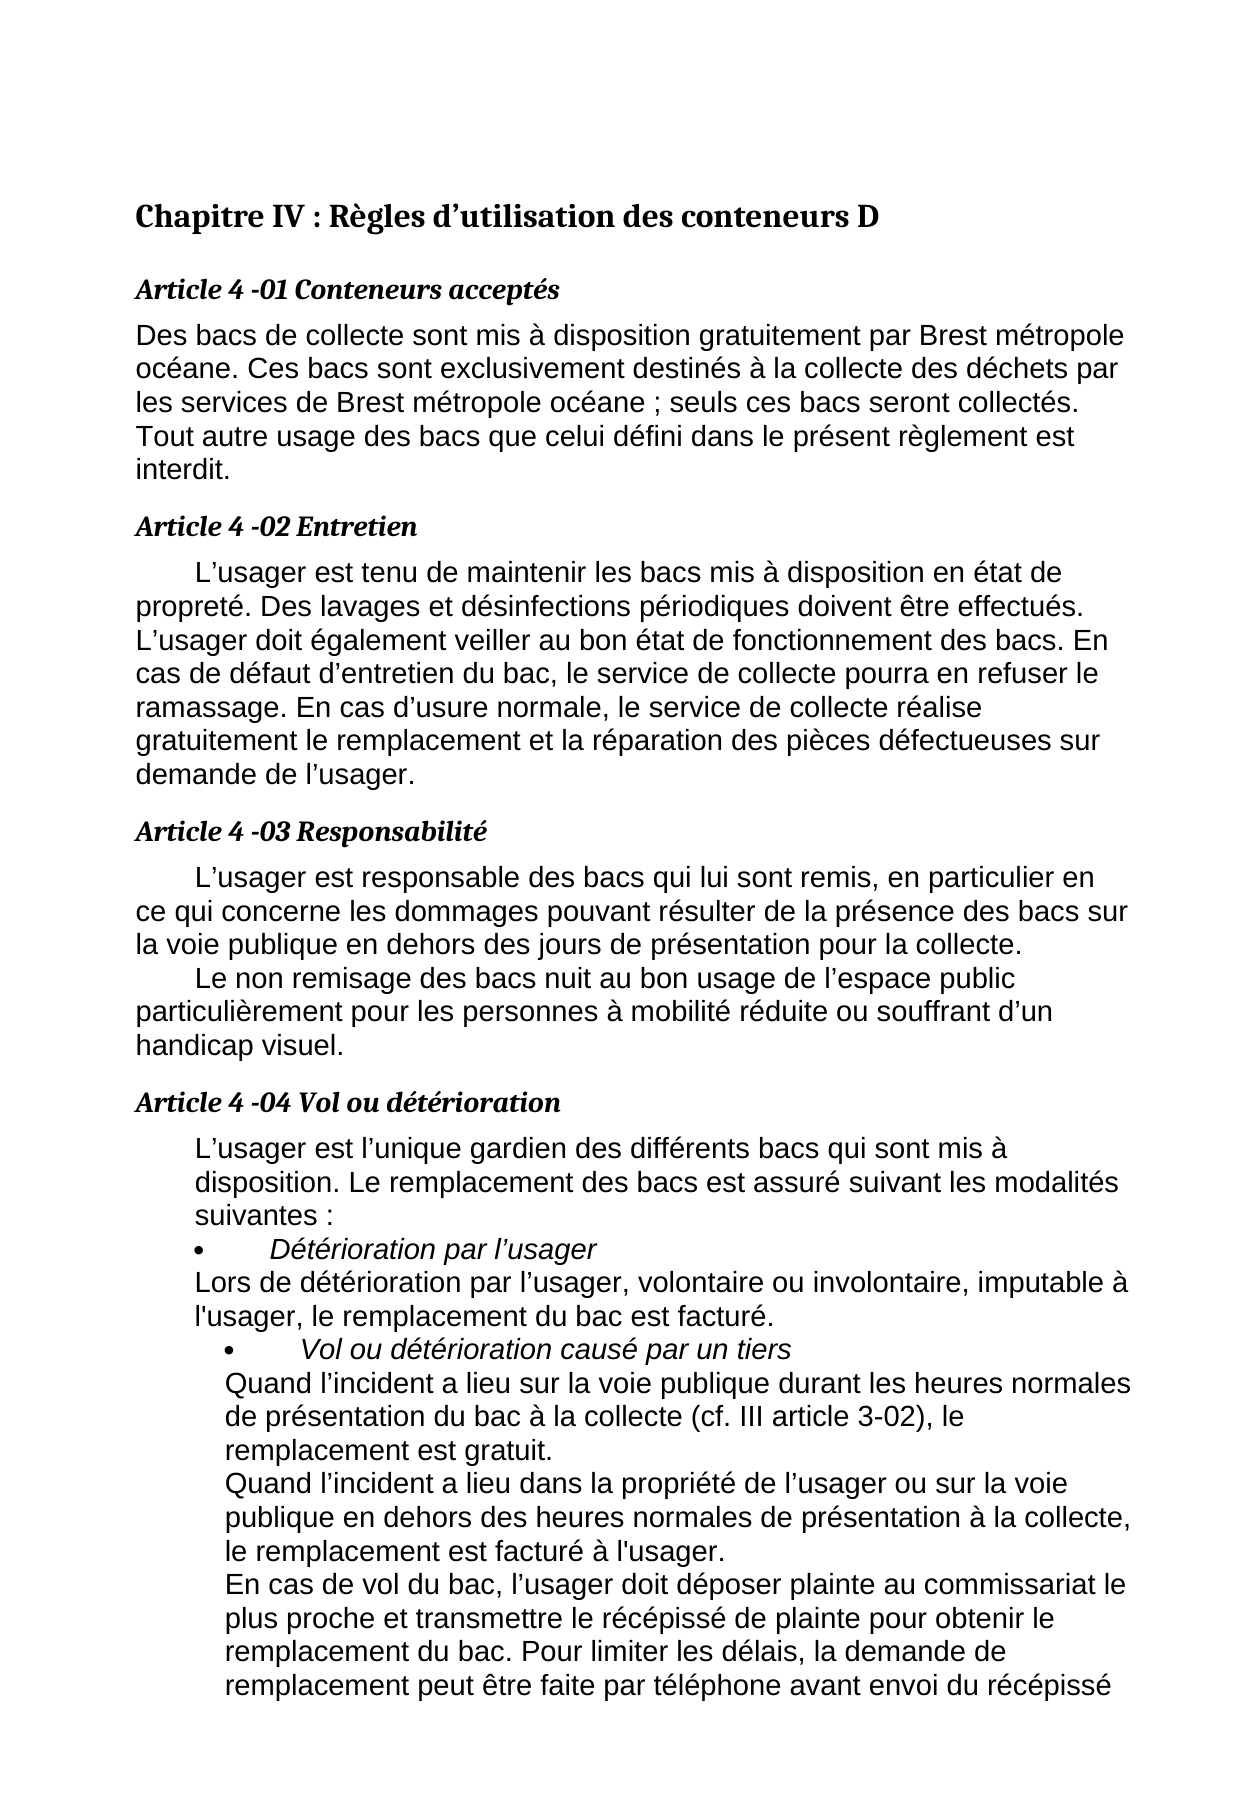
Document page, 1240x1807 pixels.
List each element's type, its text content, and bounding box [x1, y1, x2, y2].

subtitle Article 4 -01 Conteneurs acceptés [135, 273, 1134, 307]
list Vol ou détérioration causé par un tiers Quand l’incident a lieu sur la voie publique durant les heures normales de présentation du bac à la collecte (cf. III article 3-02), le remplacement est gratuit. [224, 1332, 1134, 1466]
text L’usager est l’unique gardien des différents bacs qui sont mis à disposition. Le remplacement des bacs est assuré suivant les modalités suivantes : [194, 1131, 1134, 1232]
text L’usager est responsable des bacs qui lui sont remis, en particulier en ce qui concerne les dommages pouvant résulter de la présence des bacs sur la voie publique en dehors des jours de présentation pour la collecte. [135, 860, 1134, 961]
text Le non remisage des bacs nuit au bon usage de l’espace public particulièrement pour les personnes à mobilité réduite ou souffrant d’un handicap visuel. [135, 961, 1134, 1061]
text L’usager est tenu de maintenir les bacs mis à disposition en état de propreté. Des lavages et désinfections périodiques doivent être effectués. L’usager doit également veiller au bon état de fonctionnement des bacs. En cas de défaut d’entretien du bac, le service de collecte pourra en refuser le ramassage. En cas d’usure normale, le service de collecte réalise gratuitement le remplacement et la réparation des pièces défectueuses sur demande de l’usager. [135, 555, 1134, 790]
subtitle Article 4 -04 Vol ou détérioration [135, 1086, 1134, 1120]
text Des bacs de collecte sont mis à disposition gratuitement par Brest métropole océane. Ces bacs sont exclusivement destinés à la collecte des déchets par les services de Brest métropole océane ; seuls ces bacs seront collectés. Tout autre usage des bacs que celui défini dans le présent règlement est interdit. [135, 318, 1134, 486]
text Quand l’incident a lieu dans la propriété de l’usager ou sur la voie publique en dehors des heures normales de présentation à la collecte, le remplacement est facturé à l'usager. [224, 1466, 1134, 1567]
subtitle Chapitre IV : Règles d’utilisation des conteneurs D [135, 198, 1134, 236]
list Détérioration par l’usager Lors de détérioration par l’usager, volontaire ou involontaire, imputable à l'usager, le remplacement du bac est facturé. [194, 1232, 1134, 1332]
subtitle Article 4 -03 Responsabilité [135, 815, 1134, 849]
subtitle Article 4 -02 Entretien [135, 511, 1134, 544]
text En cas de vol du bac, l’usager doit déposer plainte au commissariat le plus proche et transmettre le récépissé de plainte pour obtenir le remplacement du bac. Pour limiter les délais, la demande de remplacement peut être faite par téléphone avant envoi du récépissé [224, 1567, 1134, 1701]
